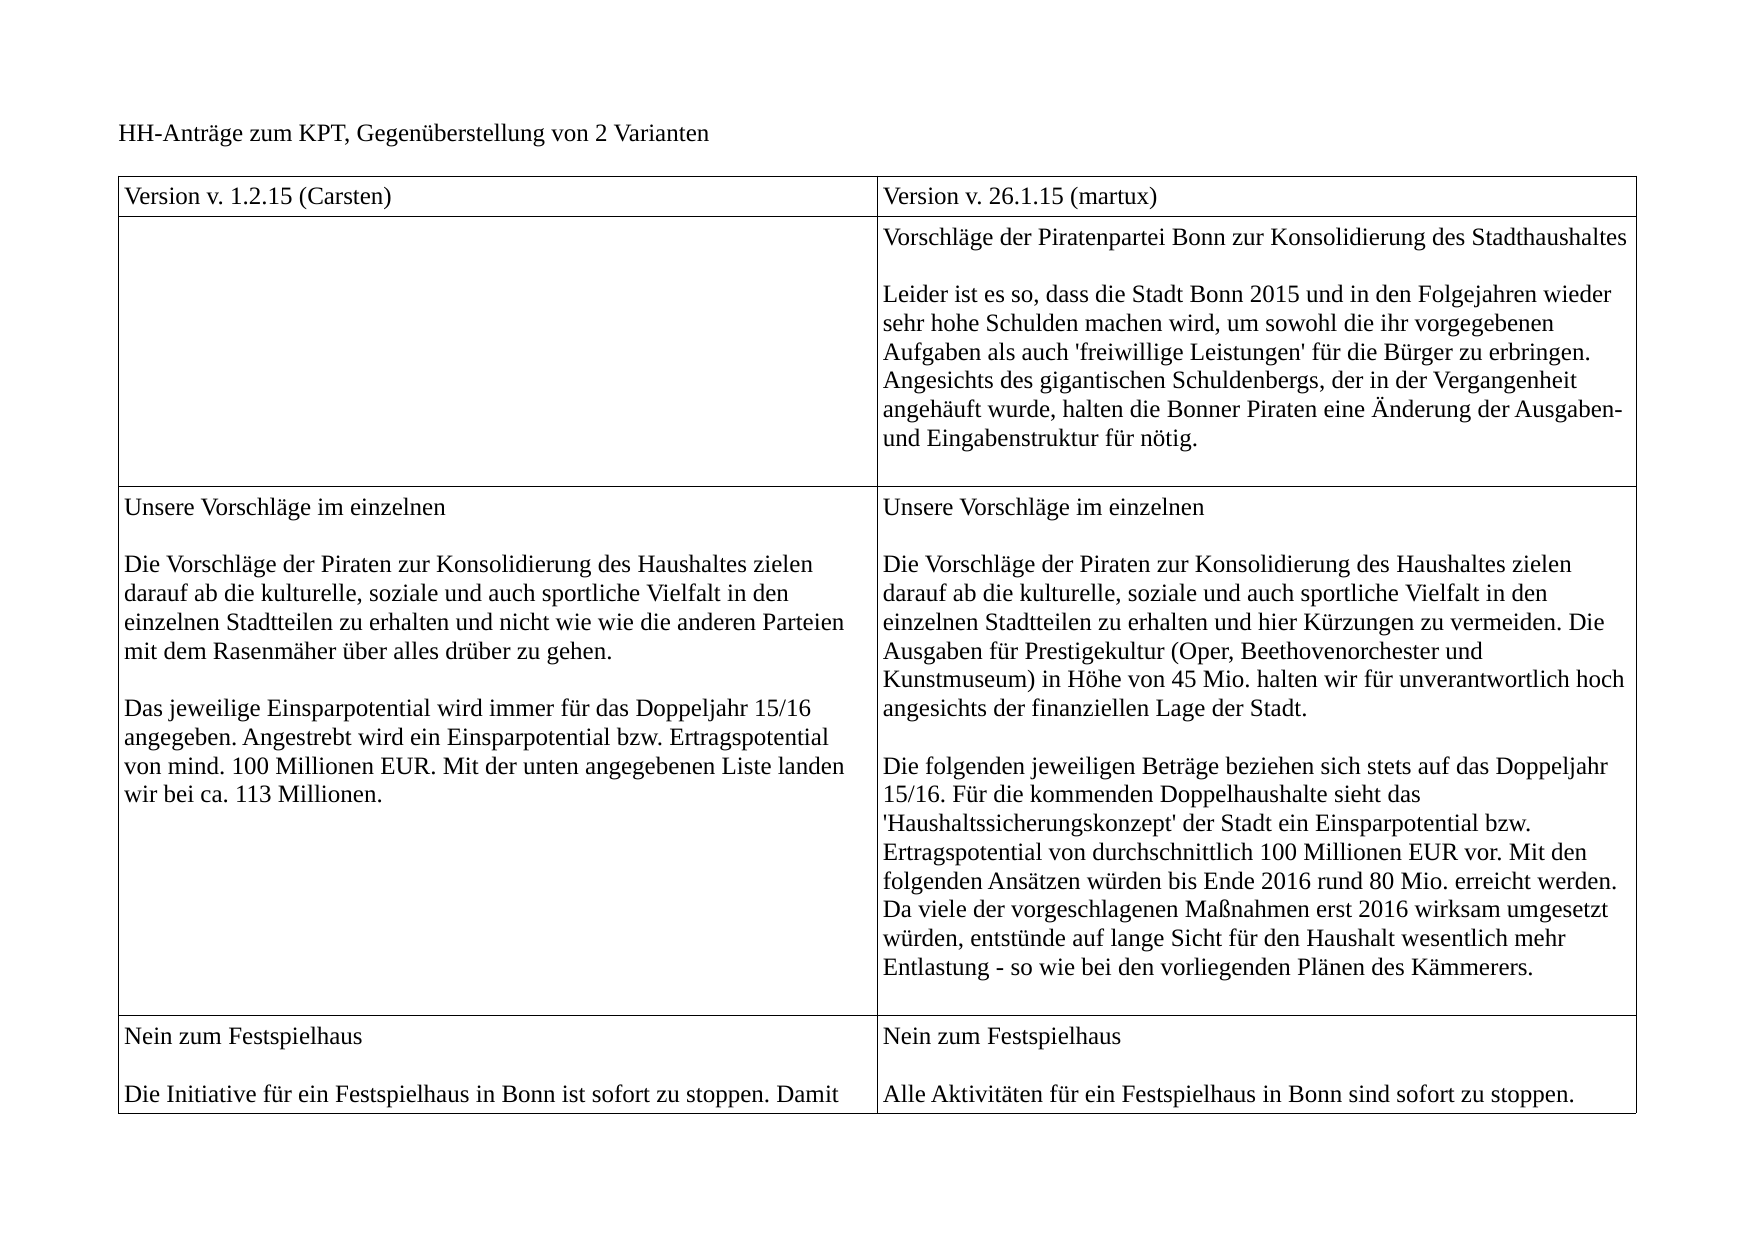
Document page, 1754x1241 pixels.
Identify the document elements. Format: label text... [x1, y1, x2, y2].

table_cell Vorschläge der Piratenpartei Bonn zur Konsolidierung des Stadthaushaltes Leider ist es so, dass die Stadt Bonn 2015 und in den Folgejahren wieder sehr hohe Schulden machen wird, um sowohl die ihr vorgegebenen Aufgaben als auch 'freiwillige Leistungen' für die Bürger zu erbringen. Angesichts des gigantischen Schuldenbergs, der in der Vergangenheit angehäuft wurde, halten die Bonner Piraten eine Änderung der Ausgaben- und Eingabenstruktur für nötig. [878, 217, 1636, 486]
table_cell Unsere Vorschläge im einzelnen Die Vorschläge der Piraten zur Konsolidierung des Haushaltes zielen darauf ab die kulturelle, soziale und auch sportliche Vielfalt in den einzelnen Stadtteilen zu erhalten und nicht wie wie die anderen Parteien mit dem Rasenmäher über alles drüber zu gehen. Das jeweilige Einsparpotential wird immer für das Doppeljahr 15/16 angegeben. Angestrebt wird ein Einsparpotential bzw. Ertragspotential von mind. 100 Millionen EUR. Mit der unten angegebenen Liste landen wir bei ca. 113 Millionen. [119, 487, 877, 1015]
text HH-Anträge zum KPT, Gegenüberstellung von 2 Varianten [118, 118, 1636, 147]
table_cell [119, 217, 877, 486]
table_cell Nein zum Festspielhaus Alle Aktivitäten für ein Festspielhaus in Bonn sind sofort zu stoppen. [878, 1016, 1636, 1113]
table_header Version v. 26.1.15 (martux) [878, 177, 1636, 216]
table_header Version v. 1.2.15 (Carsten) [119, 177, 877, 216]
table_cell Nein zum Festspielhaus Die Initiative für ein Festspielhaus in Bonn ist sofort zu stoppen. Damit [119, 1016, 877, 1113]
table_cell Unsere Vorschläge im einzelnen Die Vorschläge der Piraten zur Konsolidierung des Haushaltes zielen darauf ab die kulturelle, soziale und auch sportliche Vielfalt in den einzelnen Stadtteilen zu erhalten und hier Kürzungen zu vermeiden. Die Ausgaben für Prestigekultur (Oper, Beethovenorchester und Kunstmuseum) in Höhe von 45 Mio. halten wir für unverantwortlich hoch angesichts der finanziellen Lage der Stadt. Die folgenden jeweiligen Beträge beziehen sich stets auf das Doppeljahr 15/16. Für die kommenden Doppelhaushalte sieht das 'Haushaltssicherungskonzept' der Stadt ein Einsparpotential bzw. Ertragspotential von durchschnittlich 100 Millionen EUR vor. Mit den folgenden Ansätzen würden bis Ende 2016 rund 80 Mio. erreicht werden. Da viele der vorgeschlagenen Maßnahmen erst 2016 wirksam umgesetzt würden, entstünde auf lange Sicht für den Haushalt wesentlich mehr Entlastung - so wie bei den vorliegenden Plänen des Kämmerers. [878, 487, 1636, 1015]
